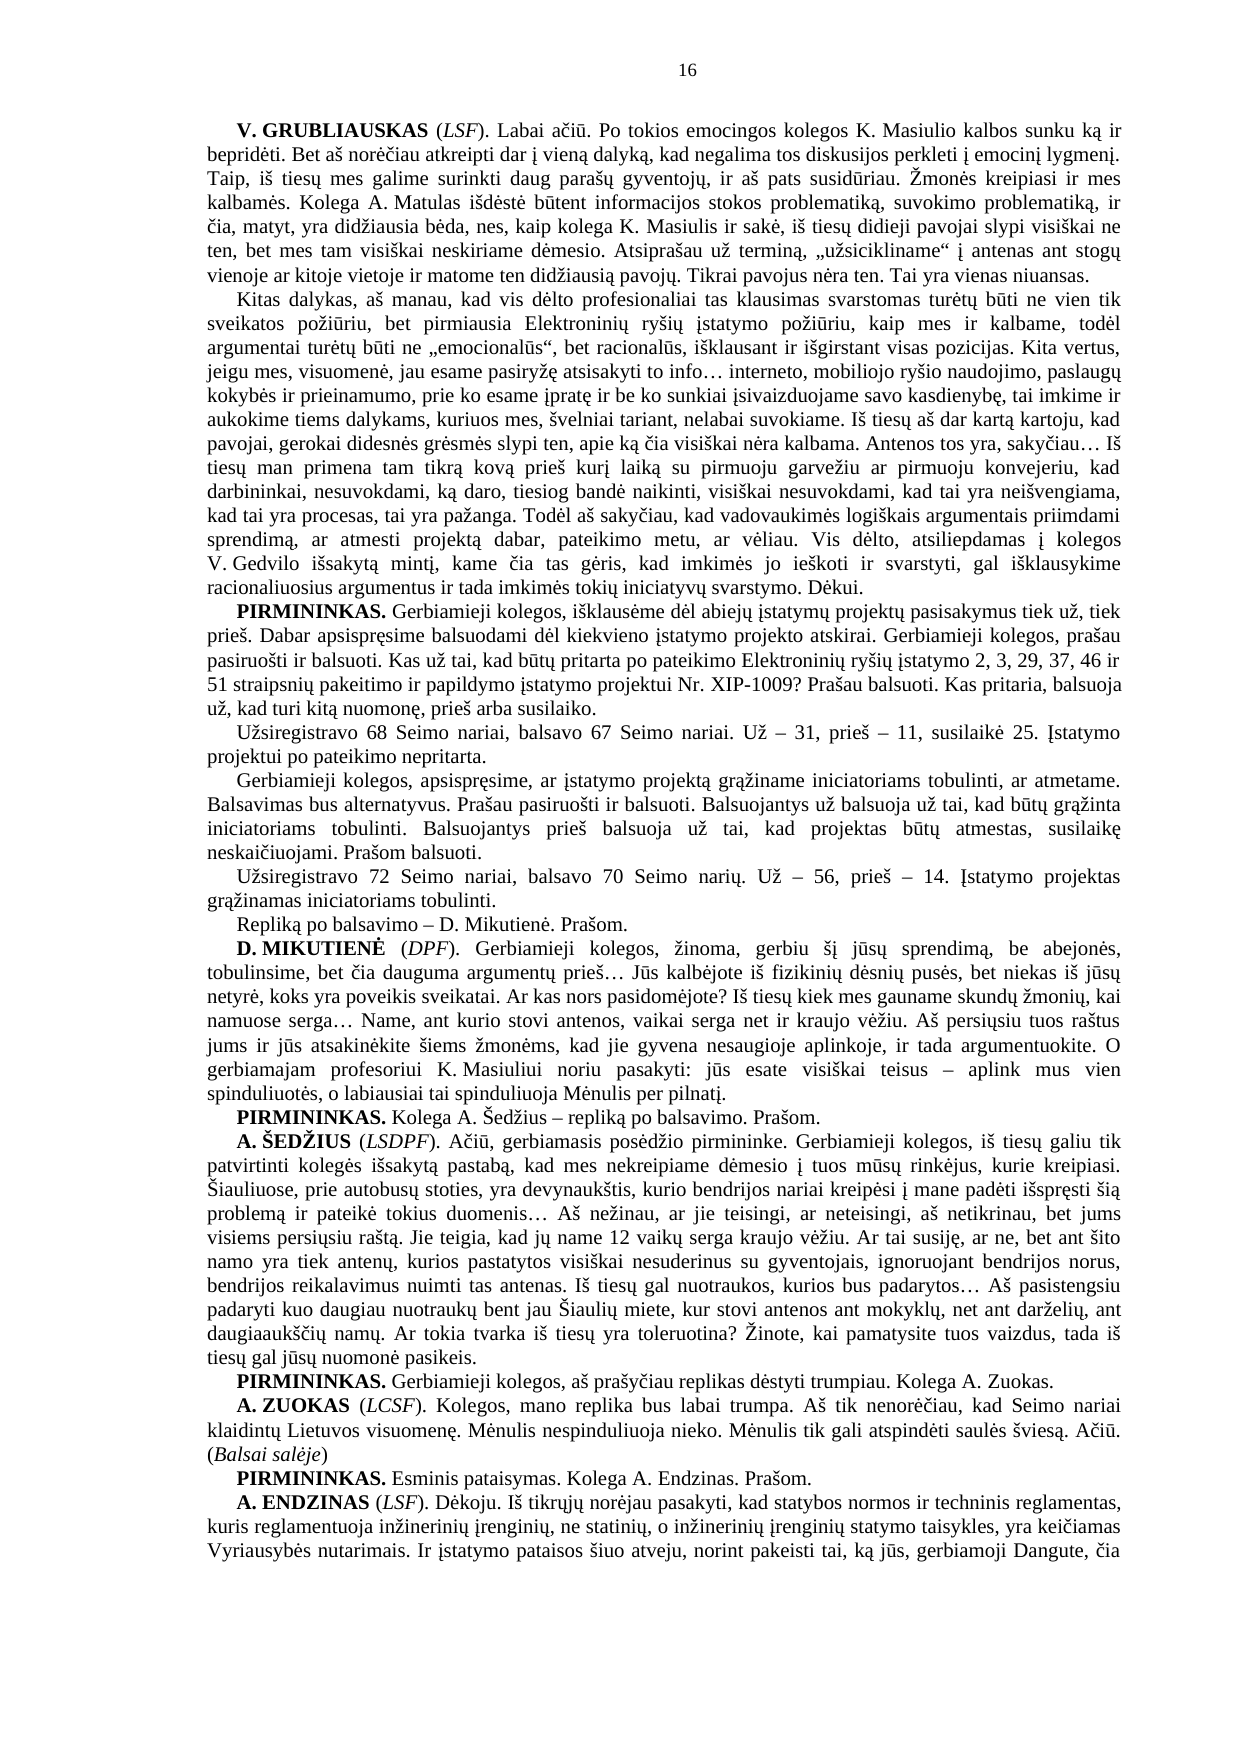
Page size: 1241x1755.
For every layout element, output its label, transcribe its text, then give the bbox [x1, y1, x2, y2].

text PIRMININKAS. Gerbiamieji kolegos, aš prašyčiau replikas dėstyti trumpiau. Kolega A. Zuokas. [207, 1369, 1122, 1393]
text V. GRUBLIAUSKAS (LSF). Labai ačiū. Po tokios emocingos kolegos K. Masiulio kalbos sunku ką ir bepridėti. Bet aš norėčiau atkreipti dar į vieną dalyką, kad negalima tos diskusijos perkleti į emocinį lygmenį. Taip, iš tiesų mes galime surinkti daug parašų gyventojų, ir aš pats susidūriau. Žmonės kreipiasi ir mes kalbamės. Kolega A. Matulas išdėstė būtent informacijos stokos problematiką, suvokimo problematiką, ir čia, matyt, yra didžiausia bėda, nes, kaip kolega K. Masiulis ir sakė, iš tiesų didieji pavojai slypi visiškai ne ten, bet mes tam visiškai neskiriame dėmesio. Atsiprašau už terminą, „užsicikliname“ į antenas ant stogų vienoje ar kitoje vietoje ir matome ten didžiausią pavojų. Tikrai pavojus nėra ten. Tai yra vienas niuansas. [207, 118, 1122, 287]
text D. MIKUTIENĖ (DPF). Gerbiamieji kolegos, žinoma, gerbiu šį jūsų sprendimą, be abejonės, tobulinsime, bet čia dauguma argumentų prieš… Jūs kalbėjote iš fizikinių dėsnių pusės, bet niekas iš jūsų netyrė, koks yra poveikis sveikatai. Ar kas nors pasidomėjote? Iš tiesų kiek mes gauname skundų žmonių, kai namuose serga… Name, ant kurio stovi antenos, vaikai serga net ir kraujo vėžiu. Aš persiųsiu tuos raštus jums ir jūs atsakinėkite šiems žmonėms, kad jie gyvena nesaugioje aplinkoje, ir tada argumentuokite. O gerbiamajam profesoriui K. Masiuliui noriu pasakyti: jūs esate visiškai teisus – aplink mus vien spinduliuotės, o labiausiai tai spinduliuoja Mėnulis per pilnatį. [207, 936, 1122, 1105]
text A. ENDZINAS (LSF). Dėkoju. Iš tikrųjų norėjau pasakyti, kad statybos normos ir techninis reglamentas, kuris reglamentuoja inžinerinių įrenginių, ne statinių, o inžinerinių įrenginių statymo taisykles, yra keičiamas Vyriausybės nutarimais. Ir įstatymo pataisos šiuo atveju, norint pakeisti tai, ką jūs, gerbiamoji Dangute, čia [207, 1490, 1122, 1562]
text PIRMININKAS. Gerbiamieji kolegos, išklausėme dėl abiejų įstatymų projektų pasisakymus tiek už, tiek prieš. Dabar apsispręsime balsuodami dėl kiekvieno įstatymo projekto atskirai. Gerbiamieji kolegos, prašau pasiruošti ir balsuoti. Kas už tai, kad būtų pritarta po pateikimo Elektroninių ryšių įstatymo 2, 3, 29, 37, 46 ir 51 straipsnių pakeitimo ir papildymo įstatymo projektui Nr. XIP-1009? Prašau balsuoti. Kas pritaria, balsuoja už, kad turi kitą nuomonę, prieš arba susilaiko. [207, 599, 1122, 720]
text Kitas dalykas, aš manau, kad vis dėlto profesionaliai tas klausimas svarstomas turėtų būti ne vien tik sveikatos požiūriu, bet pirmiausia Elektroninių ryšių įstatymo požiūriu, kaip mes ir kalbame, todėl argumentai turėtų būti ne „emocionalūs“, bet racionalūs, išklausant ir išgirstant visas pozicijas. Kita vertus, jeigu mes, visuomenė, jau esame pasiryžę atsisakyti to info… interneto, mobiliojo ryšio naudojimo, paslaugų kokybės ir prieinamumo, prie ko esame įpratę ir be ko sunkiai įsivaizduojame savo kasdienybę, tai imkime ir aukokime tiems dalykams, kuriuos mes, švelniai tariant, nelabai suvokiame. Iš tiesų aš dar kartą kartoju, kad pavojai, gerokai didesnės grėsmės slypi ten, apie ką čia visiškai nėra kalbama. Antenos tos yra, sakyčiau… Iš tiesų man primena tam tikrą kovą prieš kurį laiką su pirmuoju garvežiu ar pirmuoju konvejeriu, kad darbininkai, nesuvokdami, ką daro, tiesiog bandė naikinti, visiškai nesuvokdami, kad tai yra neišvengiama, kad tai yra procesas, tai yra pažanga. Todėl aš sakyčiau, kad vadovaukimės logiškais argumentais priimdami sprendimą, ar atmesti projektą dabar, pateikimo metu, ar vėliau. Vis dėlto, atsiliepdamas į kolegos V. Gedvilo išsakytą mintį, kame čia tas gėris, kad imkimės jo ieškoti ir svarstyti, gal išklausykime racionaliuosius argumentus ir tada imkimės tokių iniciatyvų svarstymo. Dėkui. [207, 287, 1122, 599]
text Repliką po balsavimo – D. Mikutienė. Prašom. [207, 912, 1122, 936]
text PIRMININKAS. Esminis pataisymas. Kolega A. Endzinas. Prašom. [207, 1466, 1122, 1490]
text PIRMININKAS. Kolega A. Šedžius – repliką po balsavimo. Prašom. [207, 1105, 1122, 1129]
text Užsiregistravo 72 Seimo nariai, balsavo 70 Seimo narių. Už – 56, prieš – 14. Įstatymo projektas grąžinamas iniciatoriams tobulinti. [207, 864, 1122, 912]
text A. ŠEDŽIUS (LSDPF). Ačiū, gerbiamasis posėdžio pirmininke. Gerbiamieji kolegos, iš tiesų galiu tik patvirtinti kolegės išsakytą pastabą, kad mes nekreipiame dėmesio į tuos mūsų rinkėjus, kurie kreipiasi. Šiauliuose, prie autobusų stoties, yra devynaukštis, kurio bendrijos nariai kreipėsi į mane padėti išspręsti šią problemą ir pateikė tokius duomenis… Aš nežinau, ar jie teisingi, ar neteisingi, aš netikrinau, bet jums visiems persiųsiu raštą. Jie teigia, kad jų name 12 vaikų serga kraujo vėžiu. Ar tai susiję, ar ne, bet ant šito namo yra tiek antenų, kurios pastatytos visiškai nesuderinus su gyventojais, ignoruojant bendrijos norus, bendrijos reikalavimus nuimti tas antenas. Iš tiesų gal nuotraukos, kurios bus padarytos… Aš pasistengsiu padaryti kuo daugiau nuotraukų bent jau Šiaulių miete, kur stovi antenos ant mokyklų, net ant darželių, ant daugiaaukščių namų. Ar tokia tvarka iš tiesų yra toleruotina? Žinote, kai pamatysite tuos vaizdus, tada iš tiesų gal jūsų nuomonė pasikeis. [207, 1129, 1122, 1369]
text A. ZUOKAS (LCSF). Kolegos, mano replika bus labai trumpa. Aš tik nenorėčiau, kad Seimo nariai klaidintų Lietuvos visuomenę. Mėnulis nespinduliuoja nieko. Mėnulis tik gali atspindėti saulės šviesą. Ačiū. (Balsai salėje) [207, 1393, 1122, 1466]
text Gerbiamieji kolegos, apsispręsime, ar įstatymo projektą grąžiname iniciatoriams tobulinti, ar atmetame. Balsavimas bus alternatyvus. Prašau pasiruošti ir balsuoti. Balsuojantys už balsuoja už tai, kad būtų grąžinta iniciatoriams tobulinti. Balsuojantys prieš balsuoja už tai, kad projektas būtų atmestas, susilaikę neskaičiuojami. Prašom balsuoti. [207, 768, 1122, 864]
text Užsiregistravo 68 Seimo nariai, balsavo 67 Seimo nariai. Už – 31, prieš – 11, susilaikė 25. Įstatymo projektui po pateikimo nepritarta. [207, 720, 1122, 768]
